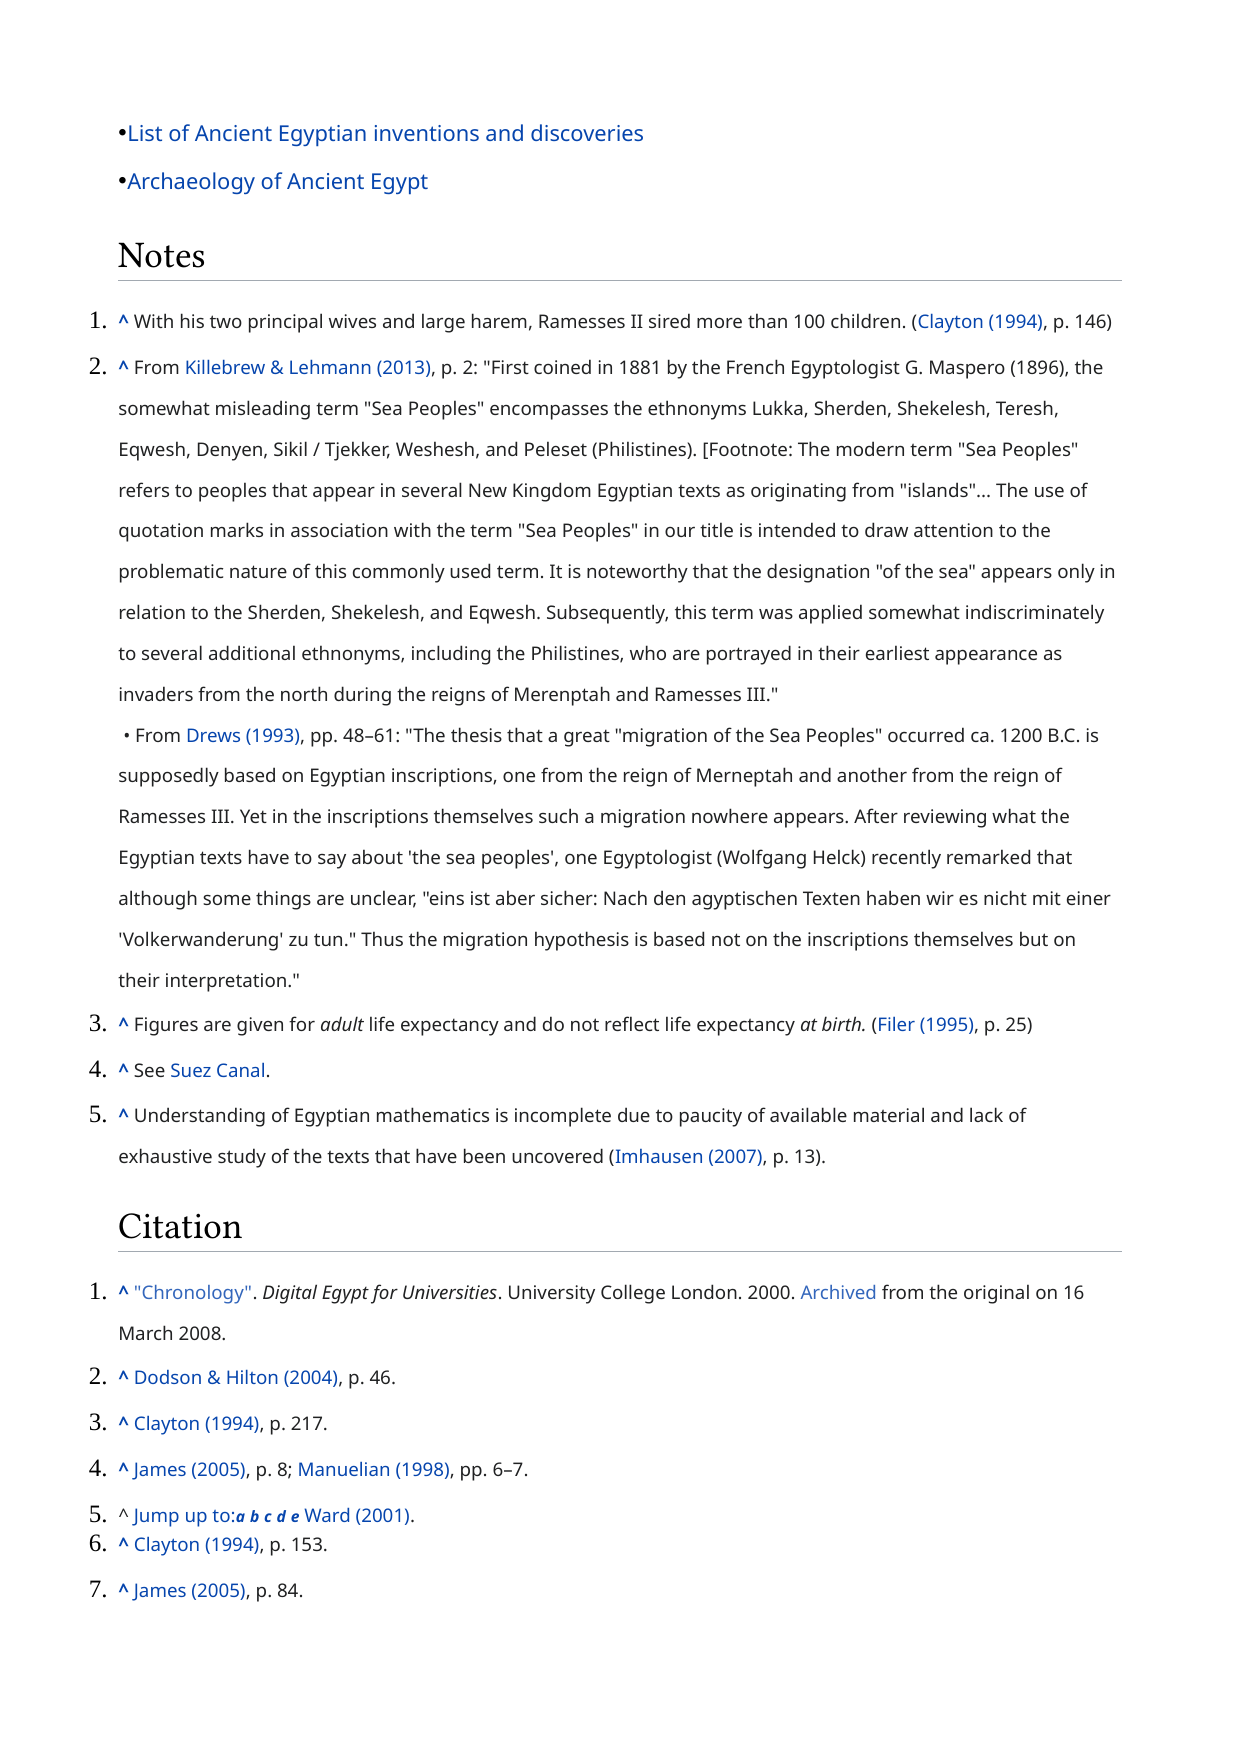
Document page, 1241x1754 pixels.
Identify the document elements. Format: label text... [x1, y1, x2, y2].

list List of Ancient Egyptian inventions and discoveries [118, 118, 1122, 148]
list ^ Figures are given for adult life expectancy and do not reflect life expectancy at birth. (Filer (1995), p. 25) [118, 1008, 1122, 1036]
list ^ See Suez Canal. [118, 1054, 1122, 1082]
list ^ Clayton (1994), p. 153. [118, 1528, 1122, 1557]
list ^ Clayton (1994), p. 217. [118, 1407, 1122, 1436]
list ^ James (2005), p. 84. [118, 1574, 1122, 1602]
subtitle Notes [118, 234, 1122, 280]
subtitle Citation [118, 1205, 1122, 1251]
list ^ "Chronology". Digital Egypt for Universities. University College London. 2000. Archived from the original on 16 March 2008. [118, 1276, 1122, 1346]
list ^ With his two principal wives and large harem, Ramesses II sired more than 100 children. (Clayton (1994), p. 146) [118, 305, 1122, 334]
list ^ Dodson & Hilton (2004), p. 46. [118, 1361, 1122, 1390]
list ^ From Killebrew & Lehmann (2013), p. 2: "First coined in 1881 by the French Egyptologist G. Maspero (1896), the somewhat misleading term "Sea Peoples" encompasses the ethnonyms Lukka, Sherden, Shekelesh, Teresh, Eqwesh, Denyen, Sikil / Tjekker, Weshesh, and Peleset (Philistines). [Footnote: The modern term "Sea Peoples" refers to peoples that appear in several New Kingdom Egyptian texts as originating from "islands"... The use of quotation marks in association with the term "Sea Peoples" in our title is intended to draw attention to the problematic nature of this commonly used term. It is noteworthy that the designation "of the sea" appears only in relation to the Sherden, Shekelesh, and Eqwesh. Subsequently, this term was applied somewhat indiscriminately to several additional ethnonyms, including the Philistines, who are portrayed in their earliest appearance as invaders from the north during the reigns of Merenptah and Ramesses III." • From Drews (1993), pp. 48–61: "The thesis that a great "migration of the Sea Peoples" occurred ca. 1200 B.C. is supposedly based on Egyptian inscriptions, one from the reign of Merneptah and another from the reign of Ramesses III. Yet in the inscriptions themselves such a migration nowhere appears. After reviewing what the Egyptian texts have to say about 'the sea peoples', one Egyptologist (Wolfgang Helck) recently remarked that although some things are unclear, "eins ist aber sicher: Nach den agyptischen Texten haben wir es nicht mit einer 'Volkerwanderung' zu tun." Thus the migration hypothesis is based not on the inscriptions themselves but on their interpretation." [118, 351, 1122, 992]
list ^ Jump up to:a b c d e Ward (2001). [118, 1499, 1122, 1528]
list ^ James (2005), p. 8; Manuelian (1998), pp. 6–7. [118, 1453, 1122, 1482]
list ^ Understanding of Egyptian mathematics is incomplete due to paucity of available material and lack of exhaustive study of the texts that have been uncovered (Imhausen (2007), p. 13). [118, 1099, 1122, 1169]
list Archaeology of Ancient Egypt [118, 166, 1122, 196]
